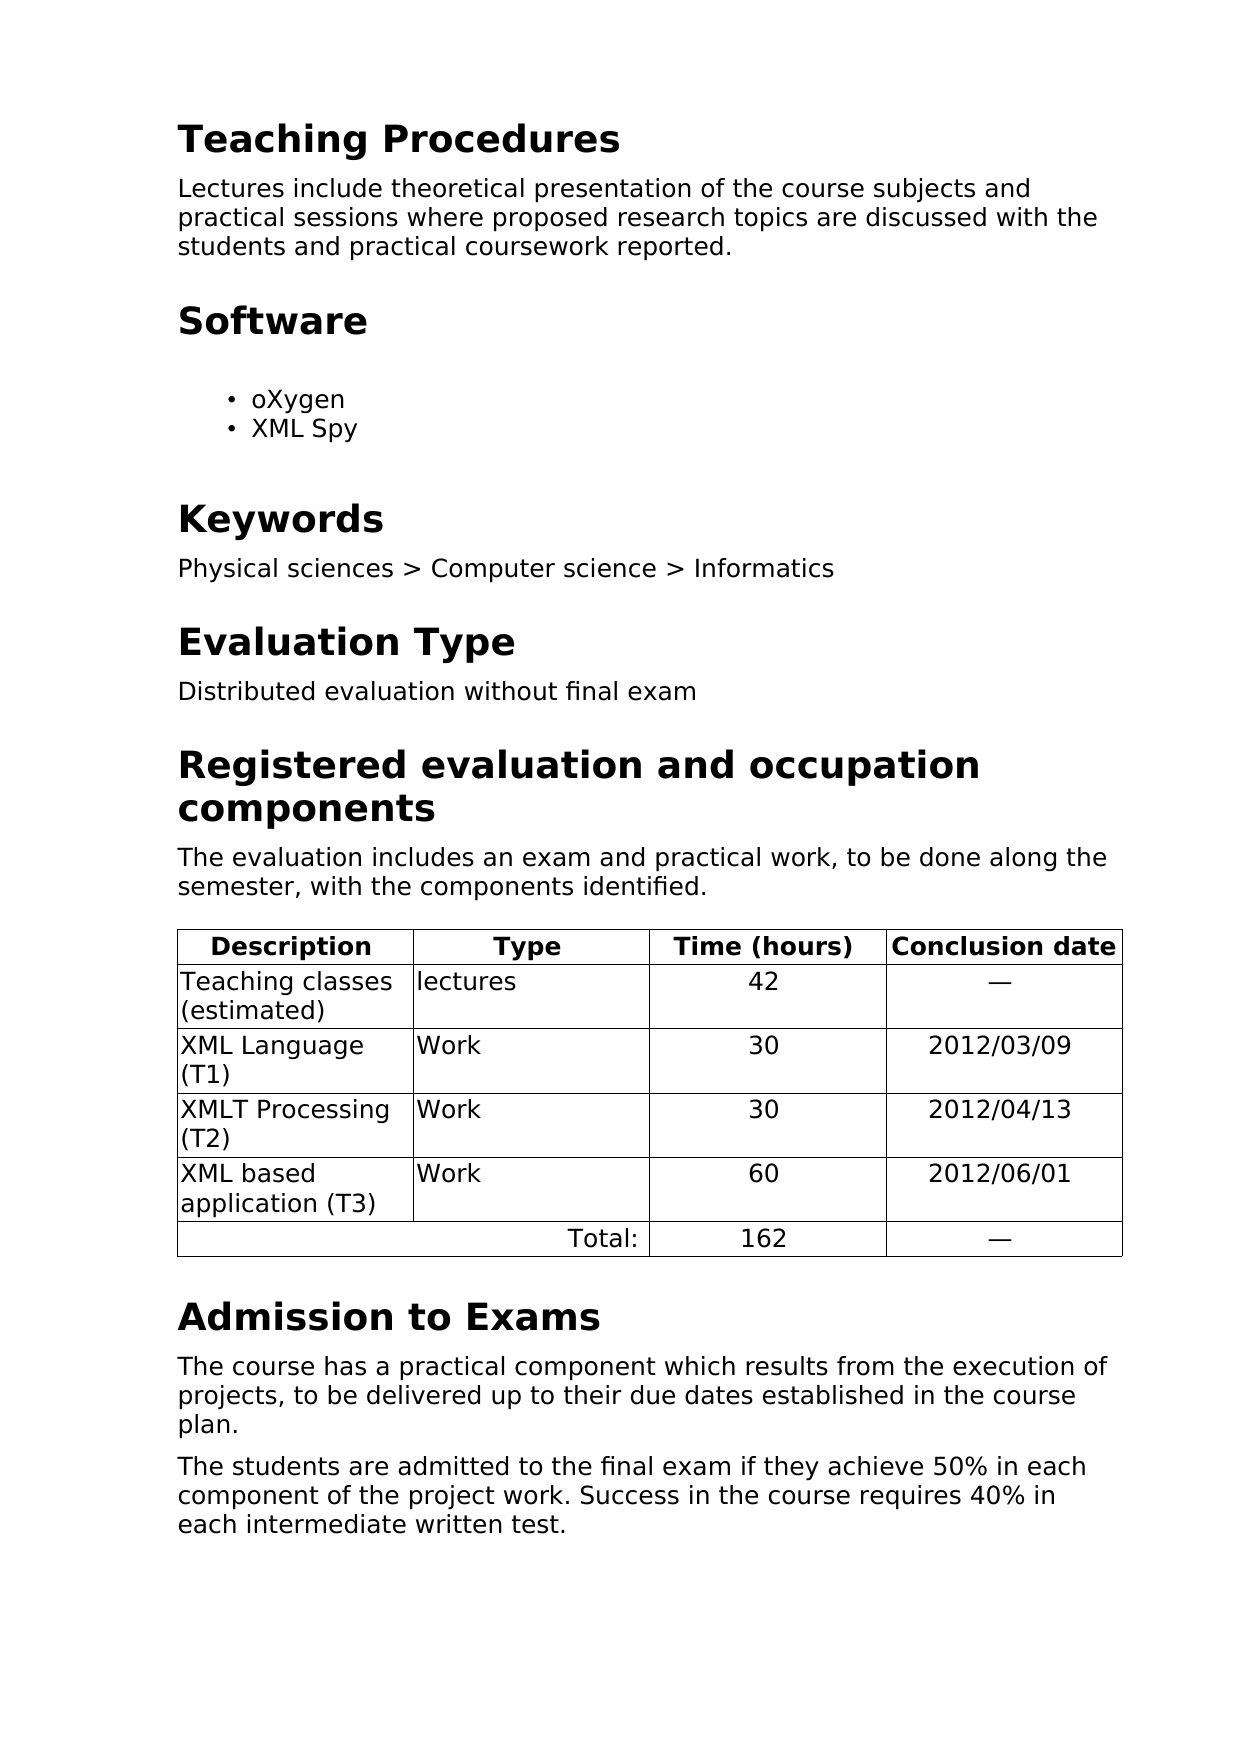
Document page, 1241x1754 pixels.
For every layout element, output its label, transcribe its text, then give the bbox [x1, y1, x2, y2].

table_cell 60 [650, 1158, 886, 1221]
table_cell lectures [414, 965, 649, 1028]
text Lectures include theoretical presentation of the course subjects and practical sessions where proposed research topics are discussed with the students and practical coursework reported. [177, 174, 1122, 262]
list oXygen [236, 385, 1122, 414]
list XML Spy [236, 414, 1122, 443]
table_cell 2012/04/13 [887, 1094, 1122, 1157]
table_cell 42 [650, 965, 886, 1028]
table_header Type [414, 930, 649, 964]
table_cell 162 [650, 1222, 886, 1256]
subtitle Teaching Procedures [177, 118, 1122, 162]
subtitle Registered evaluation and occupation components [177, 743, 1122, 831]
text The students are admitted to the final exam if they achieve 50% in each component of the project work. Success in the course requires 40% in each intermediate written test. [177, 1452, 1122, 1539]
table_cell Teaching classes (estimated) [178, 965, 413, 1028]
table_cell — [887, 1222, 1122, 1256]
subtitle Software [177, 299, 1122, 343]
table_cell 2012/03/09 [887, 1029, 1122, 1092]
subtitle Admission to Exams [177, 1296, 1122, 1339]
table_header Time (hours) [650, 930, 886, 964]
table_cell 30 [650, 1029, 886, 1092]
table_header Conclusion date [887, 930, 1122, 964]
table_cell Work [414, 1029, 649, 1092]
table_cell 2012/06/01 [887, 1158, 1122, 1221]
subtitle Evaluation Type [177, 621, 1122, 664]
table_cell XMLT Processing (T2) [178, 1094, 413, 1157]
table_cell XML Language (T1) [178, 1029, 413, 1092]
text The course has a practical component which results from the execution of projects, to be delivered up to their due dates established in the course plan. [177, 1352, 1122, 1439]
table_cell XML based application (T3) [178, 1158, 413, 1221]
text The evaluation includes an exam and practical work, to be done along the semester, with the components identified. [177, 843, 1122, 901]
table_cell — [887, 965, 1122, 1028]
text Physical sciences > Computer science > Informatics [177, 554, 1122, 583]
text Distributed evaluation without final exam [177, 677, 1122, 706]
table_cell Work [414, 1158, 649, 1221]
table_header Description [178, 930, 413, 964]
table_cell Work [414, 1094, 649, 1157]
subtitle Keywords [177, 498, 1122, 541]
table_cell 30 [650, 1094, 886, 1157]
table_cell Total: [178, 1222, 649, 1256]
